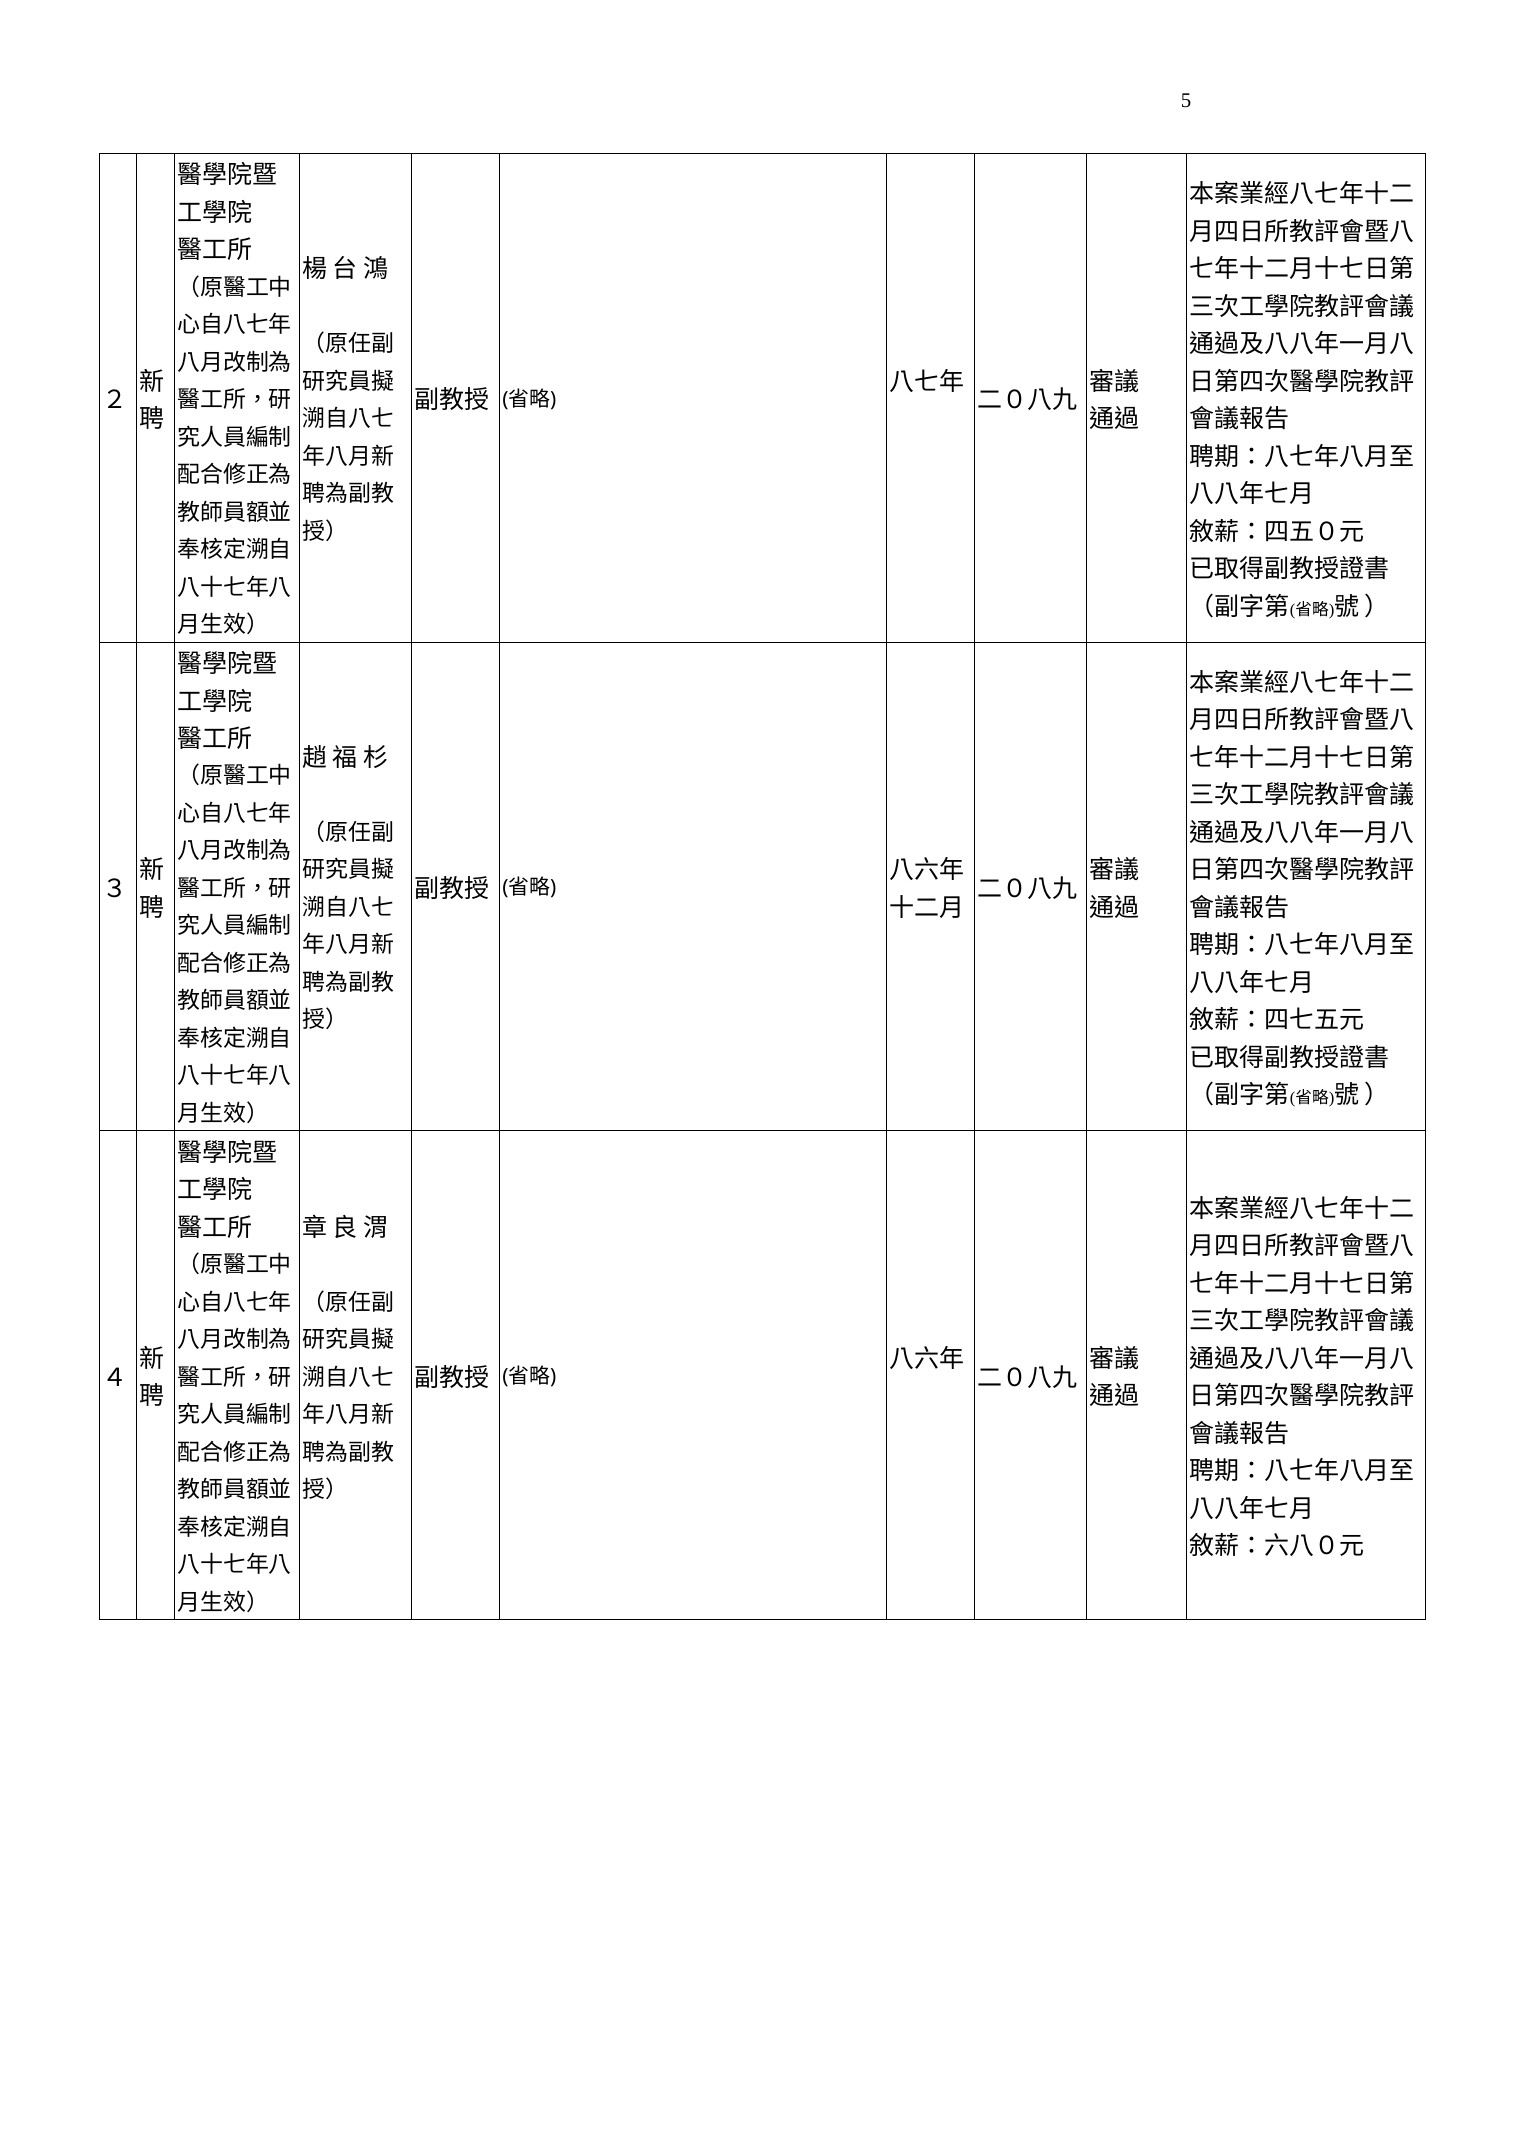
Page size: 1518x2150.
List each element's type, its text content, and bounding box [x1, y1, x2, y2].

table_cell 醫學院暨 工學院 醫工所 （原醫工中 心自八七年 八月改制為 醫工所，研 究人員編制 配合修正為 教師員額並 奉核定溯自 八十七年八 月生效） [175, 154, 299, 642]
table_cell 八六年 [887, 1131, 974, 1619]
table_cell 楊 台 鴻 （原任副 研究員擬 溯自八七 年八月新聘為副教授） [300, 154, 411, 642]
table_cell 副教授 [412, 154, 499, 642]
table_cell 醫學院暨 工學院 醫工所 （原醫工中 心自八七年 八月改制為 醫工所，研 究人員編制 配合修正為 教師員額並 奉核定溯自 八十七年八 月生效） [175, 1131, 299, 1619]
table_cell ３ [100, 643, 136, 1130]
table_cell 八七年 [887, 154, 974, 642]
table_cell (省略) [500, 643, 886, 1130]
table_cell 新聘 [137, 1131, 174, 1619]
table_cell (省略) [500, 1131, 886, 1619]
table_cell 新聘 [137, 154, 174, 642]
table_cell 二０八九 [975, 154, 1086, 642]
table_cell 審議 通過 [1087, 643, 1186, 1130]
table_cell ２ [100, 154, 136, 642]
table_cell 副教授 [412, 643, 499, 1130]
table_cell 副教授 [412, 1131, 499, 1619]
table_cell 醫學院暨 工學院 醫工所 （原醫工中 心自八七年 八月改制為 醫工所，研 究人員編制 配合修正為 教師員額並 奉核定溯自 八十七年八 月生效） [175, 643, 299, 1130]
table_cell 新聘 [137, 643, 174, 1130]
table_cell 趙 福 杉 （原任副 研究員擬 溯自八七 年八月新聘為副教授） [300, 643, 411, 1130]
table_cell 八六年 十二月 [887, 643, 974, 1130]
table_cell (省略) [500, 154, 886, 642]
table_cell 二０八九 [975, 643, 1086, 1130]
table_cell 審議 通過 [1087, 1131, 1186, 1619]
table_cell 本案業經八七年十二 月四日所教評會暨八 七年十二月十七日第 三次工學院教評會議 通過及八八年一月八 日第四次醫學院教評 會議報告 聘期：八七年八月至 八八年七月 敘薪：四七五元 已取得副教授證書 （副字第(省略)號 ） [1187, 643, 1425, 1130]
table_cell 審議 通過 [1087, 154, 1186, 642]
table_cell 二０八九 [975, 1131, 1086, 1619]
table_cell 本案業經八七年十二 月四日所教評會暨八 七年十二月十七日第 三次工學院教評會議 通過及八八年一月八 日第四次醫學院教評 會議報告 聘期：八七年八月至 八八年七月 敘薪：六八０元 [1187, 1131, 1425, 1619]
table_cell ４ [100, 1131, 136, 1619]
table_cell 本案業經八七年十二 月四日所教評會暨八 七年十二月十七日第 三次工學院教評會議 通過及八八年一月八 日第四次醫學院教評 會議報告 聘期：八七年八月至 八八年七月 敘薪：四五０元 已取得副教授證書 （副字第(省略)號 ） [1187, 154, 1425, 642]
table_cell 章 良 渭 （原任副 研究員擬 溯自八七 年八月新聘為副教授） [300, 1131, 411, 1619]
